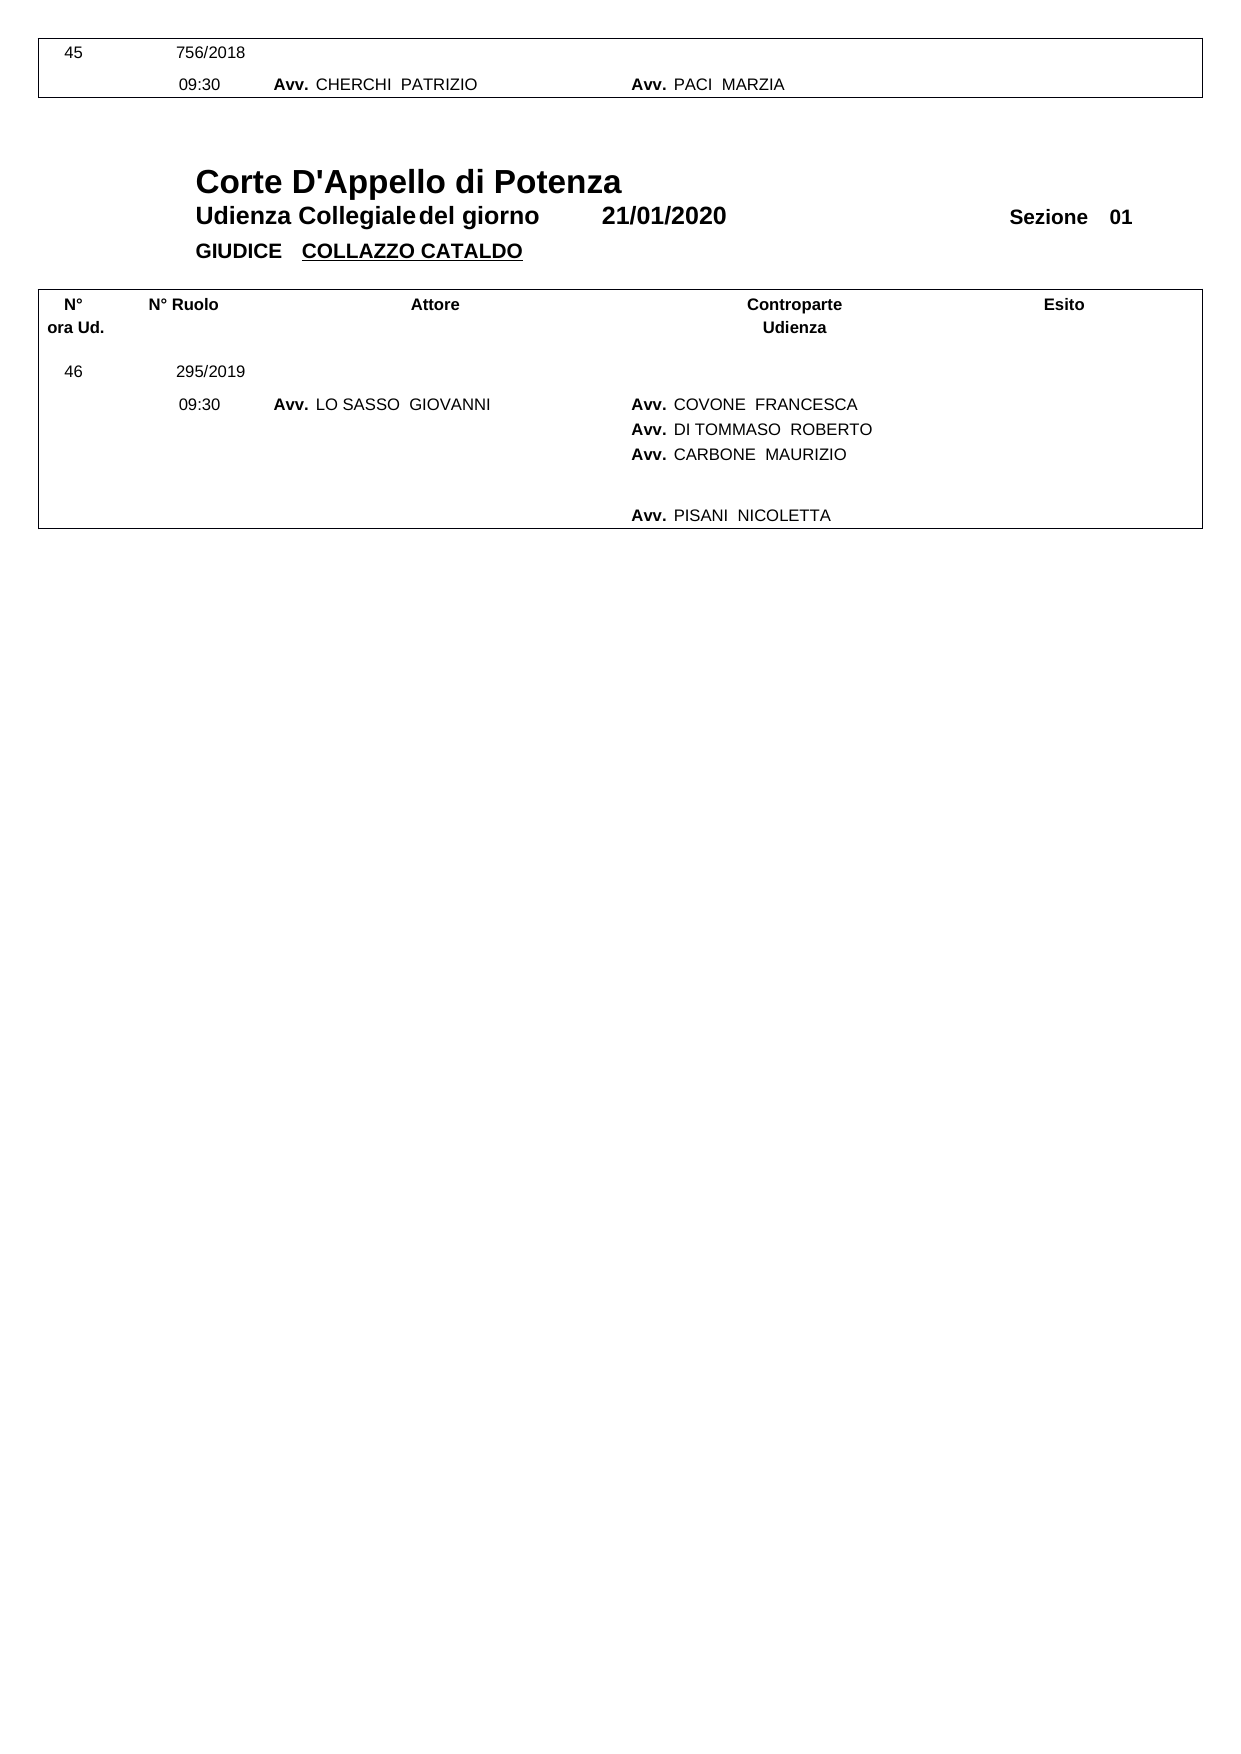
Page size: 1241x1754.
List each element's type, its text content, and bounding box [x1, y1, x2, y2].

text 45 756/2018 [39, 39, 1202, 62]
text GIUDICE COLLAZZO CATALDO [37, 239, 1203, 263]
text 09:30 Avv. LO SASSO GIOVANNI Avv. COVONE FRANCESCA [39, 390, 1202, 414]
text Udienza Collegiale del giorno 21/01/2020 Sezione 01 [37, 201, 1203, 231]
text Avv. DI TOMMASO ROBERTO [39, 414, 1202, 439]
text Avv. PISANI NICOLETTA [39, 501, 1202, 528]
text 09:30 Avv. CHERCHI PATRIZIO Avv. PACI MARZIA [39, 70, 1202, 97]
text N° N° Ruolo Attore Controparte Esito ora Ud. Udienza [39, 290, 1202, 338]
text Avv. CARBONE MAURIZIO [39, 439, 1202, 464]
text 46 295/2019 [39, 357, 1202, 382]
text Corte D'Appello di Potenza [37, 164, 1203, 201]
